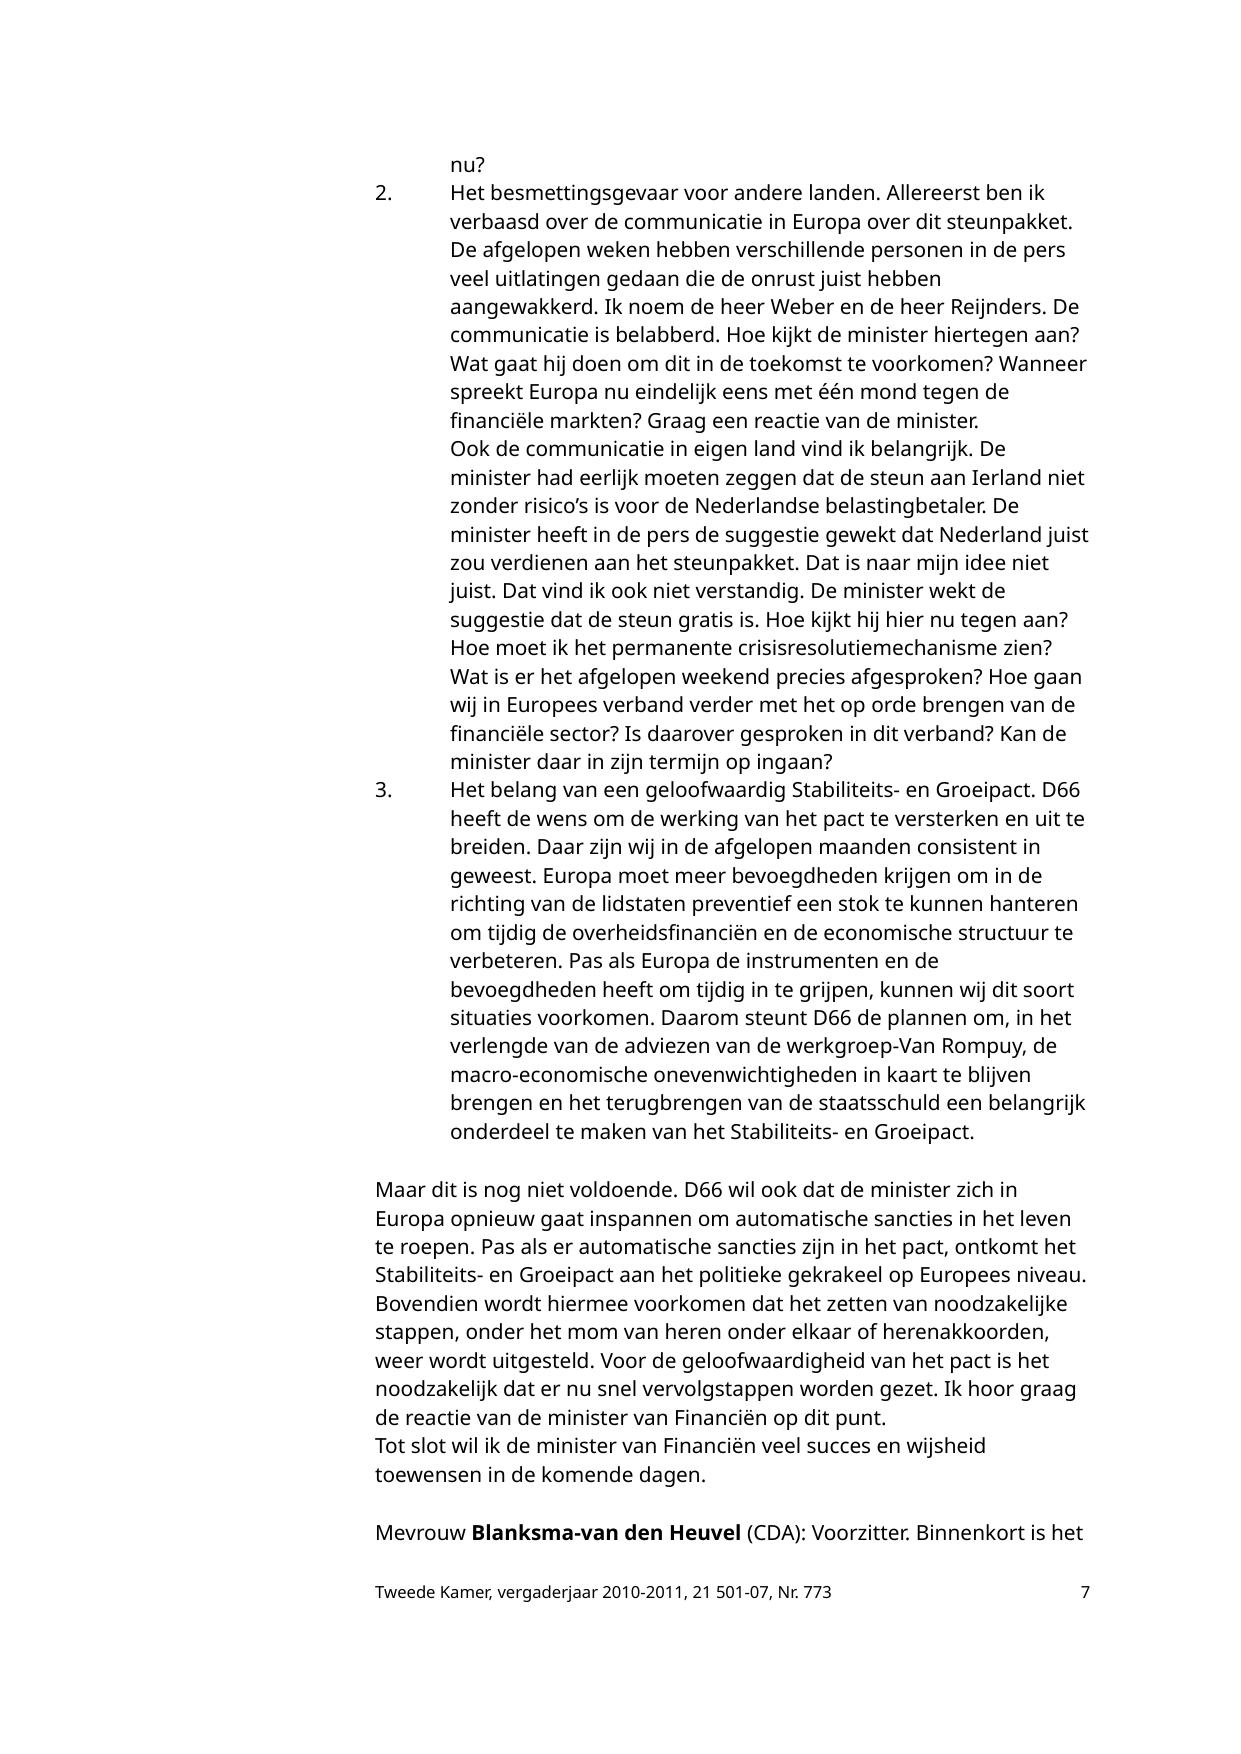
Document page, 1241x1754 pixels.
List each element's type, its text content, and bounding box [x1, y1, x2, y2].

text Maar dit is nog niet voldoende. D66 wil ook dat de minister zich in Europa opnieuw gaat inspannen om automatische sancties in het leven te roepen. Pas als er automatische sancties zijn in het pact, ontkomt het Stabiliteits- en Groeipact aan het politieke gekrakeel op Europees niveau. Bovendien wordt hiermee voorkomen dat het zetten van noodzakelijke stappen, onder het mom van heren onder elkaar of herenakkoorden, weer wordt uitgesteld. Voor de geloofwaardigheid van het pact is het noodzakelijk dat er nu snel vervolgstappen worden gezet. Ik hoor graag de reactie van de minister van Financiën op dit punt. [375, 1175, 1090, 1431]
list Ook de communicatie in eigen land vind ik belangrijk. De minister had eerlijk moeten zeggen dat de steun aan Ierland niet zonder risico’s is voor de Nederlandse belastingbetaler. De minister heeft in de pers de suggestie gewekt dat Nederland juist zou verdienen aan het steunpakket. Dat is naar mijn idee niet juist. Dat vind ik ook niet verstandig. De minister wekt de suggestie dat de steun gratis is. Hoe kijkt hij hier nu tegen aan? Hoe moet ik het permanente crisisresolutiemechanisme zien? Wat is er het afgelopen weekend precies afgesproken? Hoe gaan wij in Europees verband verder met het op orde brengen van de financiële sector? Is daarover gesproken in dit verband? Kan de minister daar in zijn termijn op ingaan? [375, 434, 1090, 776]
list Het besmettingsgevaar voor andere landen. Allereerst ben ik verbaasd over de communicatie in Europa over dit steunpakket. De afgelopen weken hebben verschillende personen in de pers veel uitlatingen gedaan die de onrust juist hebben aangewakkerd. Ik noem de heer Weber en de heer Reijnders. De communicatie is belabberd. Hoe kijkt de minister hiertegen aan? Wat gaat hij doen om dit in de toekomst te voorkomen? Wanneer spreekt Europa nu eindelijk eens met één mond tegen de financiële markten? Graag een reactie van de minister. [375, 178, 1090, 434]
list De stand van zaken in het hulppakket voor Ierland. Kan de minister aangeven hoe het pakket is ontvangen? Wij weten dat de aard van de problematiek in Ierland duidelijk anders is dan die in Griekenland. Op welke wijze is hier rekening mee gehouden in het steunpakket? Is er voldoende steun in de Europese Unie voor het steunpakket? Bij het vorige steunpakket voor Griekenland heeft een aantal landen, waaronder Slovenië en Oostenrijk, terugtrekkende bewegingen gemaakt. Hoe zit dat nu? [375, 150, 1090, 178]
list Het belang van een geloofwaardig Stabiliteits- en Groeipact. D66 heeft de wens om de werking van het pact te versterken en uit te breiden. Daar zijn wij in de afgelopen maanden consistent in geweest. Europa moet meer bevoegdheden krijgen om in de richting van de lidstaten preventief een stok te kunnen hanteren om tijdig de overheidsfinanciën en de economische structuur te verbeteren. Pas als Europa de instrumenten en de bevoegdheden heeft om tijdig in te grijpen, kunnen wij dit soort situaties voorkomen. Daarom steunt D66 de plannen om, in het verlengde van de adviezen van de werkgroep-Van Rompuy, de macro-economische onevenwichtigheden in kaart te blijven brengen en het terugbrengen van de staatsschuld een belangrijk onderdeel te maken van het Stabiliteits- en Groeipact. [375, 776, 1090, 1145]
text Mevrouw Blanksma-van den Heuvel (CDA): Voorzitter. Binnenkort is het [375, 1518, 1090, 1547]
text Tot slot wil ik de minister van Financiën veel succes en wijsheid toewensen in de komende dagen. [375, 1431, 1090, 1488]
